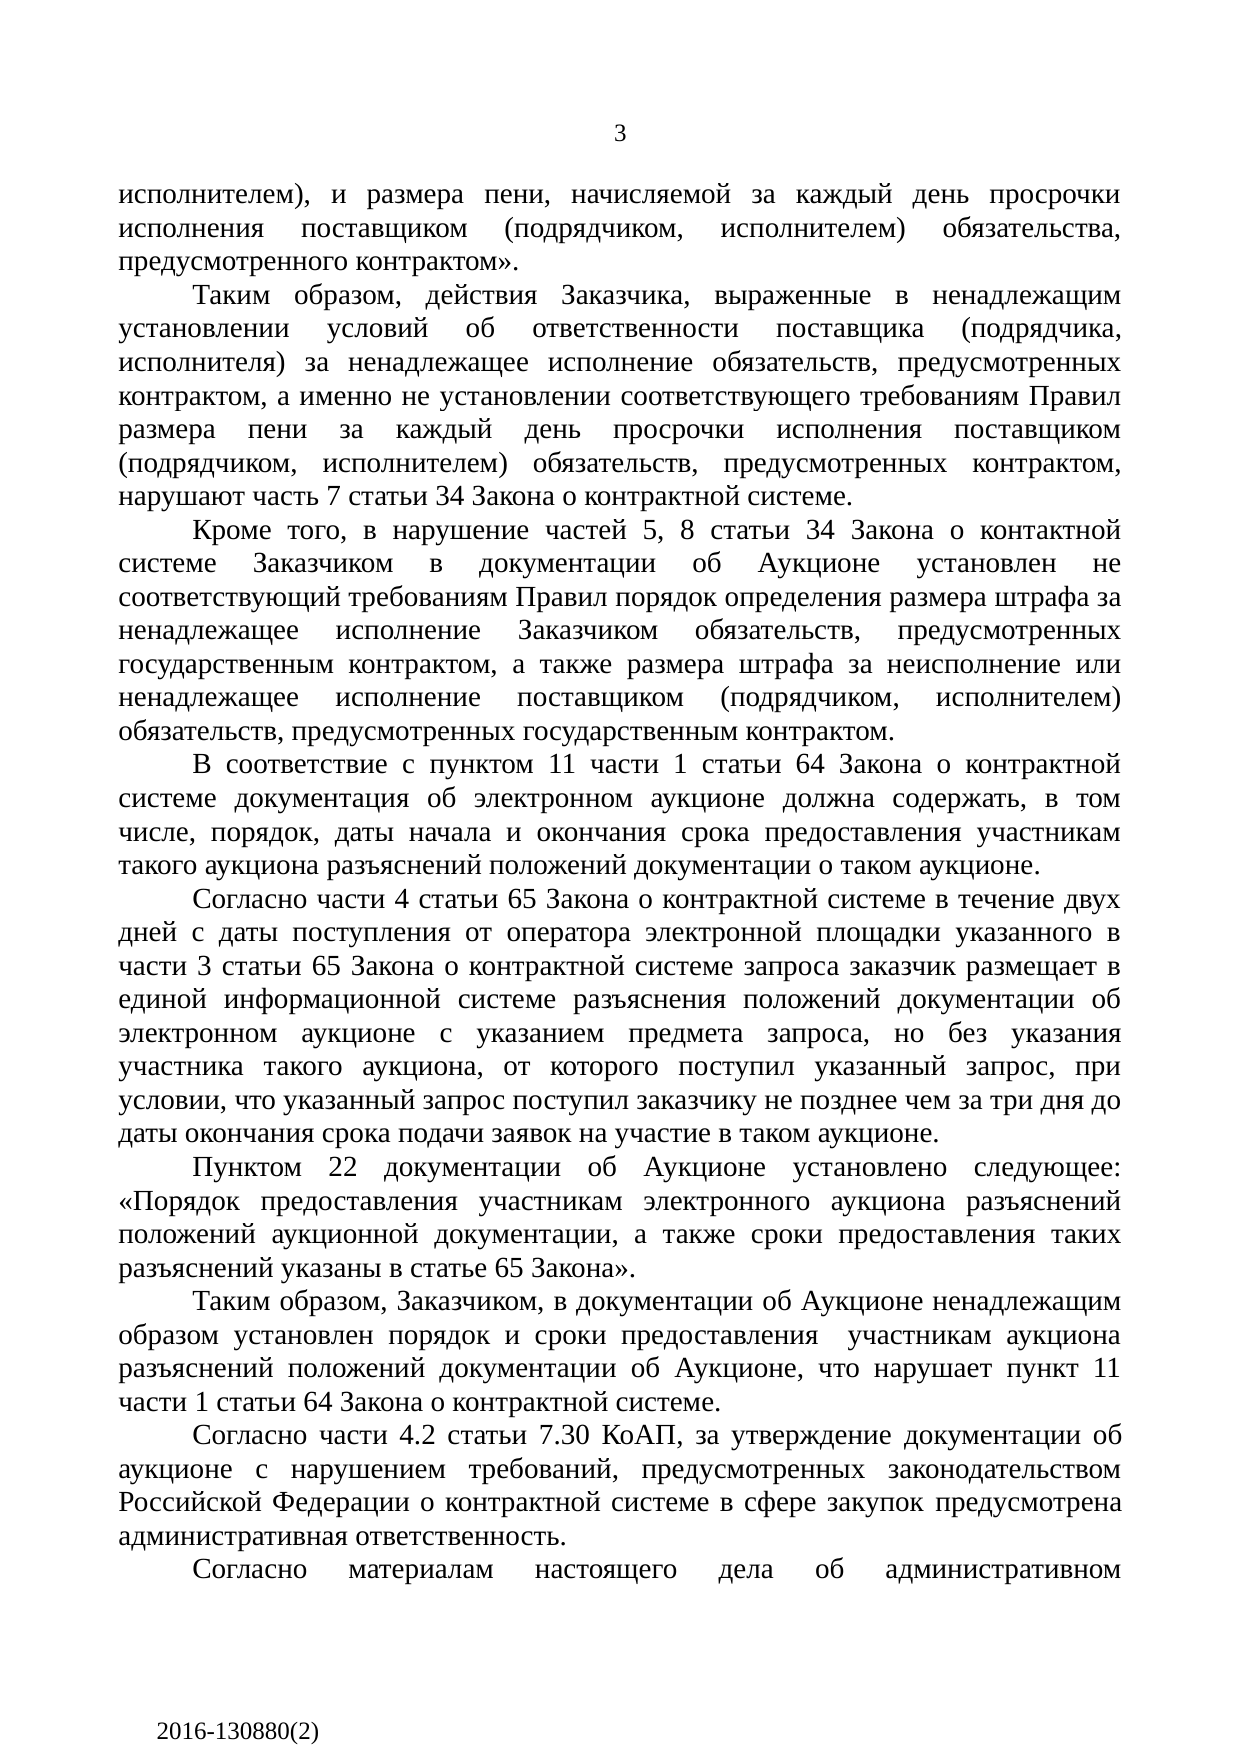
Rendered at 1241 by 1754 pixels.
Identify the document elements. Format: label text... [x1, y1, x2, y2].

text Таким образом, Заказчиком, в документации об Аукционе ненадлежащим образом установлен порядок и сроки предоставления участникам аукциона разъяснений положений документации об Аукционе, что нарушает пункт 11 части 1 статьи 64 Закона о контрактной системе. [118, 1283, 1122, 1417]
text исполнителем), и размера пени, начисляемой за каждый день просрочки исполнения поставщиком (подрядчиком, исполнителем) обязательства, предусмотренного контрактом». [118, 176, 1122, 277]
text Пунктом 22 документации об Аукционе установлено следующее: «Порядок предоставления участникам электронного аукциона разъяснений положений аукционной документации, а также сроки предоставления таких разъяснений указаны в статье 65 Закона». [118, 1149, 1122, 1283]
text Таким образом, действия Заказчика, выраженные в ненадлежащим установлении условий об ответственности поставщика (подрядчика, исполнителя) за ненадлежащее исполнение обязательств, предусмотренных контрактом, а именно не установлении соответствующего требованиям Правил размера пени за каждый день просрочки исполнения поставщиком (подрядчиком, исполнителем) обязательств, предусмотренных контрактом, нарушают часть 7 статьи 34 Закона о контрактной системе. [118, 277, 1122, 512]
text Согласно материалам настоящего дела об административном [118, 1552, 1122, 1585]
text В соответствие с пунктом 11 части 1 статьи 64 Закона о контрактной системе документация об электронном аукционе должна содержать, в том числе, порядок, даты начала и окончания срока предоставления участникам такого аукциона разъяснений положений документации о таком аукционе. [118, 747, 1122, 881]
text Согласно части 4.2 статьи 7.30 КоАП, за утверждение документации об аукционе с нарушением требований, предусмотренных законодательством Российской Федерации о контрактной системе в сфере закупок предусмотрена административная ответственность. [118, 1417, 1122, 1552]
text Согласно части 4 статьи 65 Закона о контрактной системе в течение двух дней с даты поступления от оператора электронной площадки указанного в части 3 статьи 65 Закона о контрактной системе запроса заказчик размещает в единой информационной системе разъяснения положений документации об электронном аукционе с указанием предмета запроса, но без указания участника такого аукциона, от которого поступил указанный запрос, при условии, что указанный запрос поступил заказчику не позднее чем за три дня до даты окончания срока подачи заявок на участие в таком аукционе. [118, 881, 1122, 1149]
text Кроме того, в нарушение частей 5, 8 статьи 34 Закона о контактной системе Заказчиком в документации об Аукционе установлен не соответствующий требованиям Правил порядок определения размера штрафа за ненадлежащее исполнение Заказчиком обязательств, предусмотренных государственным контрактом, а также размера штрафа за неисполнение или ненадлежащее исполнение поставщиком (подрядчиком, исполнителем) обязательств, предусмотренных государственным контрактом. [118, 512, 1122, 747]
